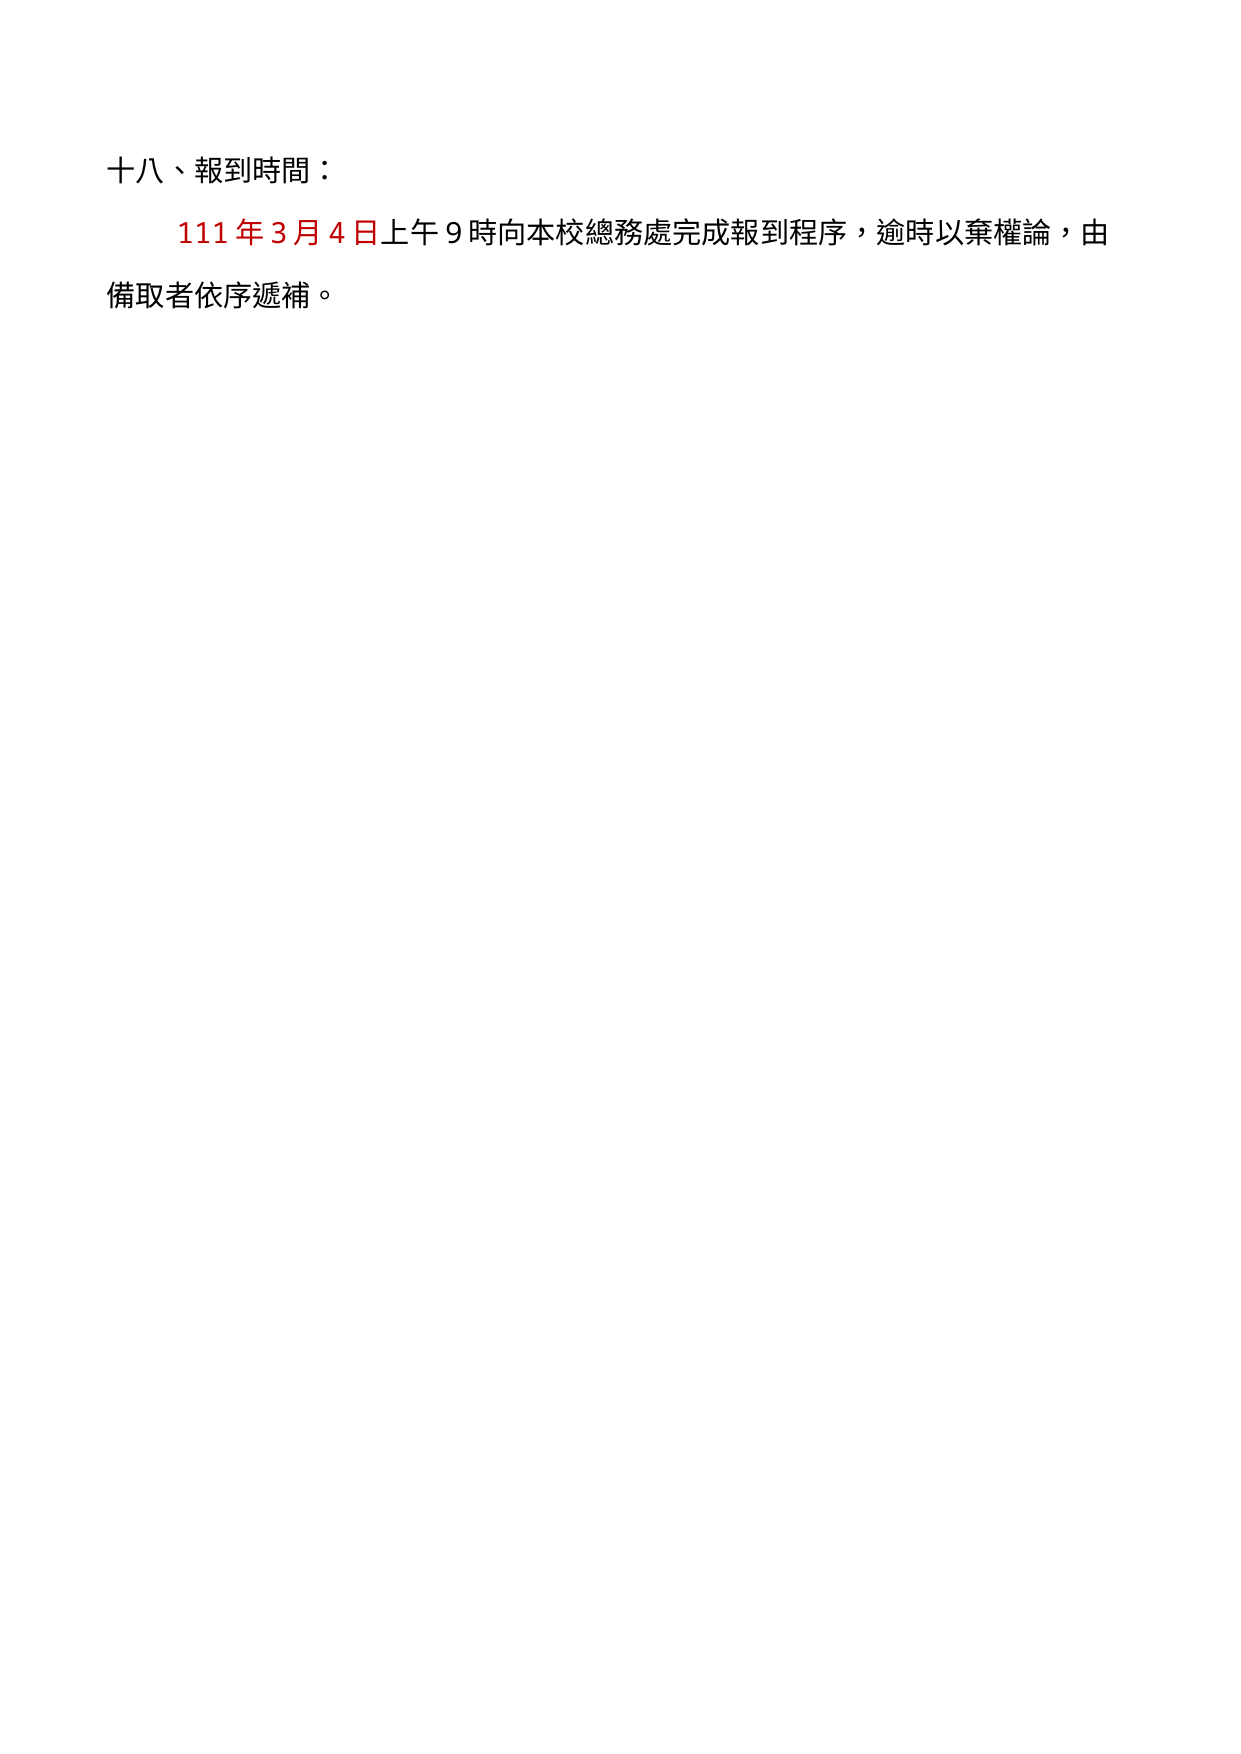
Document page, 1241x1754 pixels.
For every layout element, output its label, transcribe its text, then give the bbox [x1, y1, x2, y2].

text 111年3月4日上午9時向本校總務處完成報到程序，逾時以棄權論，由備取者依序遞補。 [106, 189, 1134, 314]
text 十八、報到時間： [106, 127, 1134, 189]
